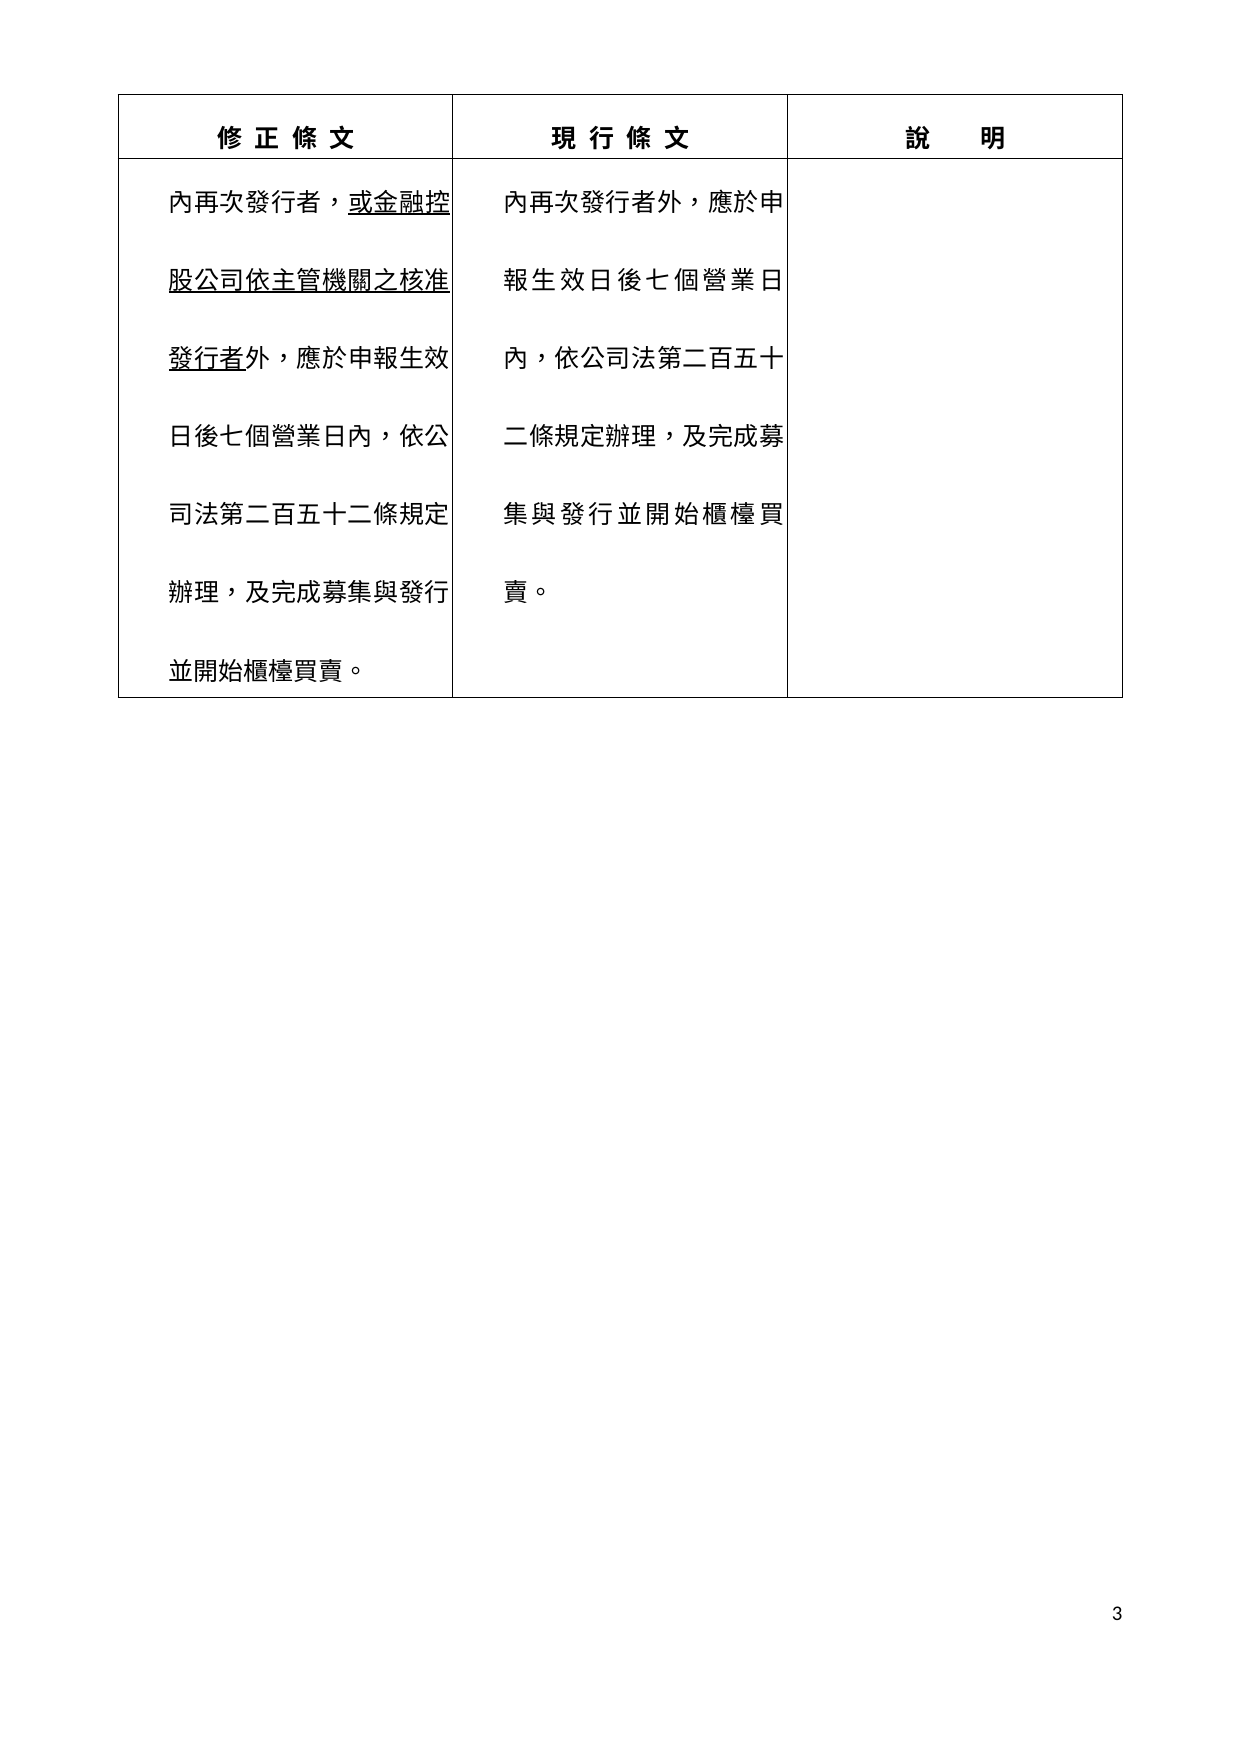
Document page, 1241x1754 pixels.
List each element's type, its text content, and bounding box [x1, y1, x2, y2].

table_cell 第七條 本中心於受理國際債券櫃檯買賣申請案後，應就申請書件及其附件，進行書面審查，其審查要點、程序、期限及開始櫃檯買賣日如下： 申請書件部分：本中心應填具相關檢查表，如審查發現有未記載事項或記載不詳盡者，應限期請其補正；逾期未補正者，即簽報予以退件，並副陳主管機關。 櫃檯買賣條件部分： 依據「國際債券櫃檯買賣申請書」及所附附件，審查其是否合於本管理規則所定櫃檯買賣條件。 經書面審查申請書件齊全，並符合櫃檯買賣條件者，即公告其櫃檯買賣。如發行人係為初次申請櫃檯買賣者，本中心應另檢具與該發行人所訂定之櫃檯買賣契約等書件，函報主管機關備查。 審查期限：本中心自受理之日起，應於三個營業日內完成審查。但有特殊情形，得簽報核准後延長審查期間。 開始櫃檯買賣日：發行人申請普通公司債為櫃檯買賣者，除免申報生效、依總括申報生效於預定期間內再次發行者，或金融控股公司依主管機關之核准發行者外，應於申報生效日後七個營業日內，依公司法第二百五十二條規定辦理，及完成募集與發行並開始櫃檯買賣。 [119, 159, 452, 697]
table_header 現 行 條 文 [453, 95, 787, 158]
table_header 修 正 條 文 [119, 95, 452, 158]
table_header 說 明 [788, 95, 1122, 158]
table_cell [788, 159, 1122, 697]
table_cell 第七條 本中心於受理國際債券櫃檯買賣申請案後，應就申請書件及其附件，進行書面審查，其審查要點、程序、期限及開始櫃檯買賣日如下： 申請書件部分：本中心應填具相關檢查表，如審查發現有未記載事項或記載不詳盡者，應限期請其補正；逾期未補正者，即簽報予以退件，並副陳主管機關。 櫃檯買賣條件部分： 依據「國際債券櫃檯買賣申請書」及所附附件，審查其是否合於本管理規則所定櫃檯買賣條件。 經書面審查申請書件齊全，並符合櫃檯買賣條件者，即公告其櫃檯買賣。如發行人係為初次申請櫃檯買賣者，本中心應另檢具與該發行人所訂定之櫃檯買賣契約等書件，函報主管機關備查。 審查期限：本中心自受理之日起，應於三個營業日內完成審查。但有特殊情形，得簽報核准後延長審查期間。 開始櫃檯買賣日：發行人申請普通公司債為櫃檯買賣者，除免申報生效或依總括申報生效於預定期間內再次發行者外，應於申報生效日後七個營業日內，依公司法第二百五十二條規定辦理，及完成募集與發行並開始櫃檯買賣。 [453, 159, 787, 697]
